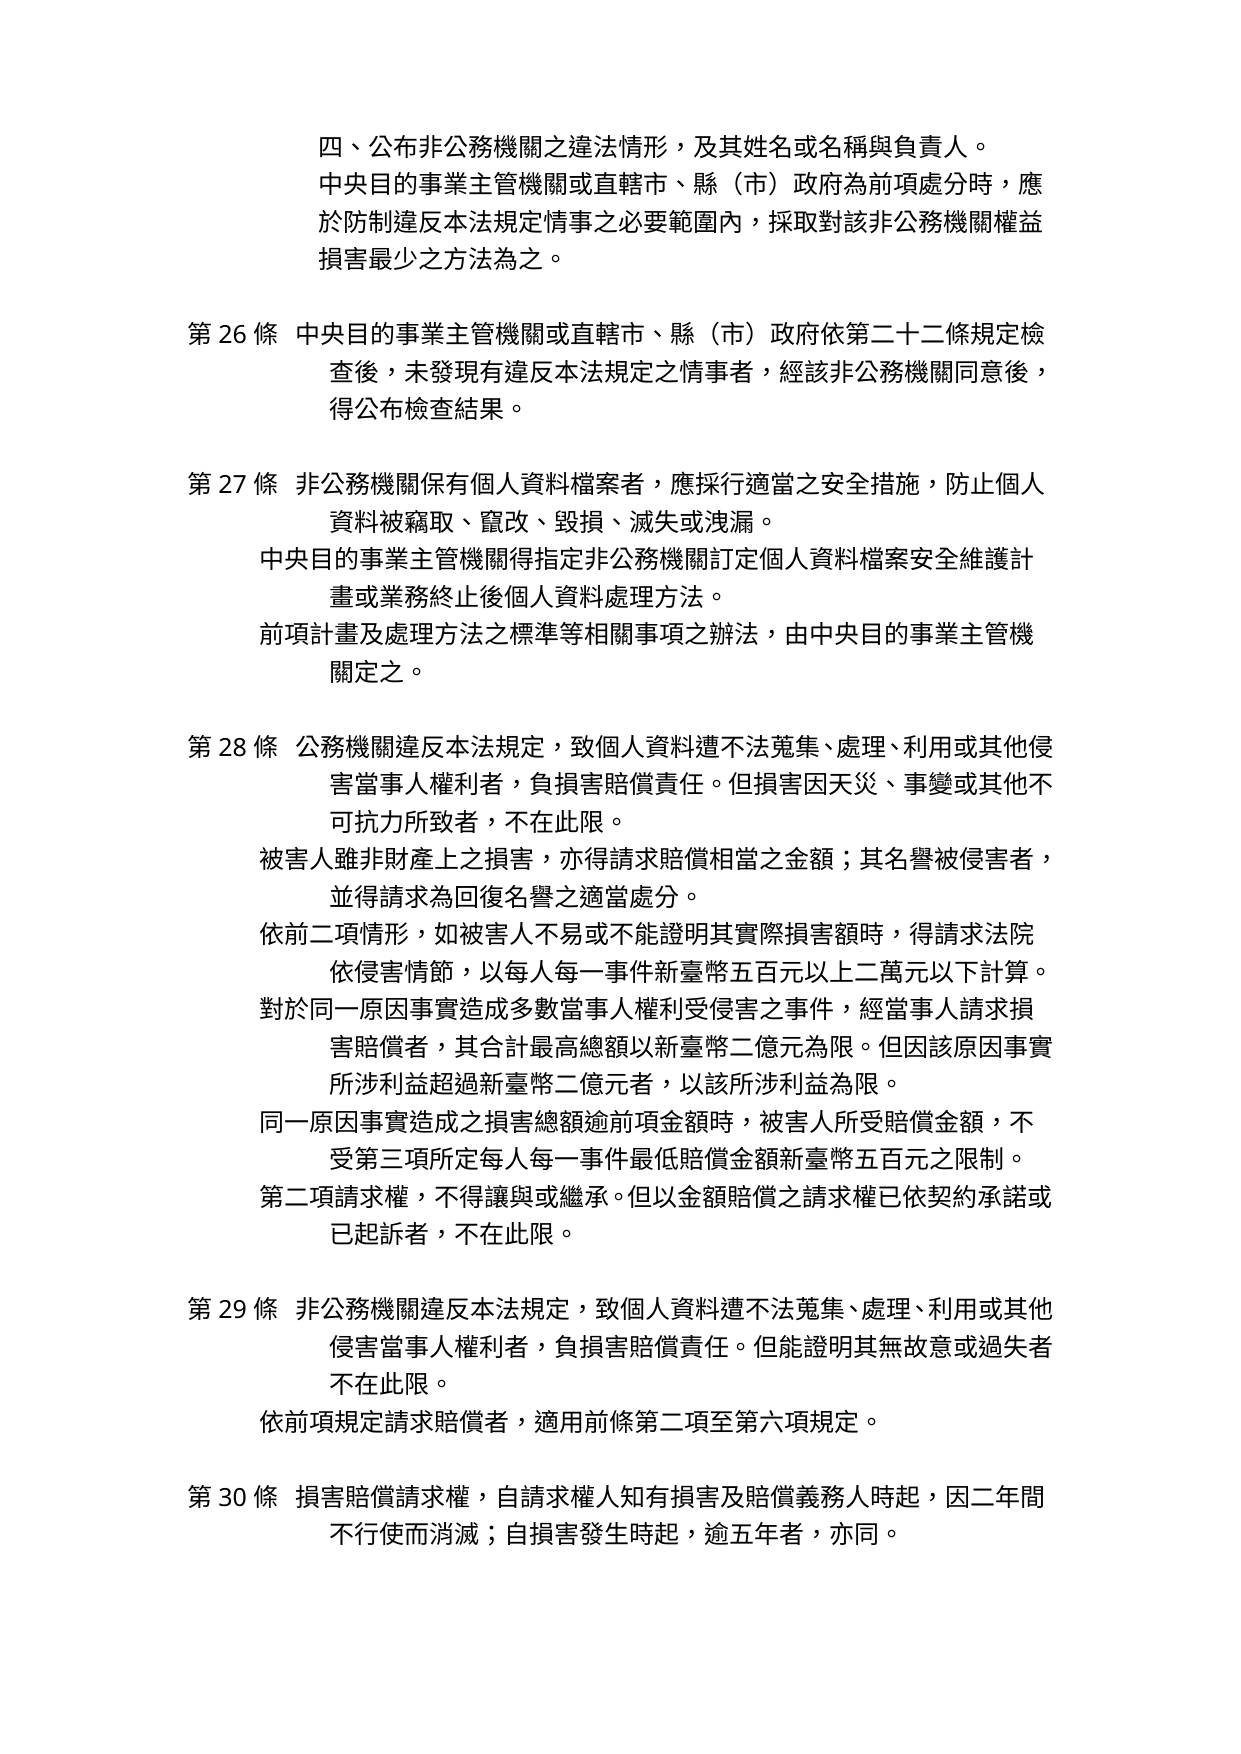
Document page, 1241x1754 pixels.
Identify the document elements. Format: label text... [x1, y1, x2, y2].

text 前項計畫及處理方法之標準等相關事項之辦法，由中央目的事業主管機關定之。 [187, 614, 1053, 689]
text 四、公布非公務機關之違法情形，及其姓名或名稱與負責人。 [319, 127, 1053, 164]
text 被害人雖非財產上之損害，亦得請求賠償相當之金額；其名譽被侵害者，並得請求為回復名譽之適當處分。 [187, 839, 1053, 914]
text 中央目的事業主管機關或直轄市、縣（市）政府為前項處分時，應於防制違反本法規定情事之必要範圍內，採取對該非公務機關權益損害最少之方法為之。 [319, 164, 1053, 277]
text 對於同一原因事實造成多數當事人權利受侵害之事件，經當事人請求損害賠償者，其合計最高總額以新臺幣二億元為限。但因該原因事實所涉利益超過新臺幣二億元者，以該所涉利益為限。 [187, 989, 1053, 1102]
text 依前二項情形，如被害人不易或不能證明其實際損害額時，得請求法院依侵害情節，以每人每一事件新臺幣五百元以上二萬元以下計算。 [187, 914, 1053, 989]
text 第 27 條 非公務機關保有個人資料檔案者，應採行適當之安全措施，防止個人資料被竊取、竄改、毀損、滅失或洩漏。 [187, 464, 1053, 539]
text 第 28 條 公務機關違反本法規定，致個人資料遭不法蒐集、處理、利用或其他侵害當事人權利者，負損害賠償責任。但損害因天災、事變或其他不可抗力所致者，不在此限。 [187, 727, 1053, 839]
text 同一原因事實造成之損害總額逾前項金額時，被害人所受賠償金額，不受第三項所定每人每一事件最低賠償金額新臺幣五百元之限制。 [187, 1102, 1053, 1177]
text 第 30 條 損害賠償請求權，自請求權人知有損害及賠償義務人時起，因二年間不行使而消滅；自損害發生時起，逾五年者，亦同。 [187, 1477, 1053, 1552]
text 依前項規定請求賠償者，適用前條第二項至第六項規定。 [187, 1402, 1053, 1439]
text 中央目的事業主管機關得指定非公務機關訂定個人資料檔案安全維護計畫或業務終止後個人資料處理方法。 [187, 539, 1053, 614]
text 第 29 條 非公務機關違反本法規定，致個人資料遭不法蒐集、處理、利用或其他侵害當事人權利者，負損害賠償責任。但能證明其無故意或過失者，不在此限。 [187, 1289, 1053, 1402]
text 第 26 條 中央目的事業主管機關或直轄市、縣（市）政府依第二十二條規定檢查後，未發現有違反本法規定之情事者，經該非公務機關同意後，得公布檢查結果。 [187, 314, 1053, 427]
text 第二項請求權，不得讓與或繼承。但以金額賠償之請求權已依契約承諾或已起訴者，不在此限。 [187, 1177, 1053, 1252]
